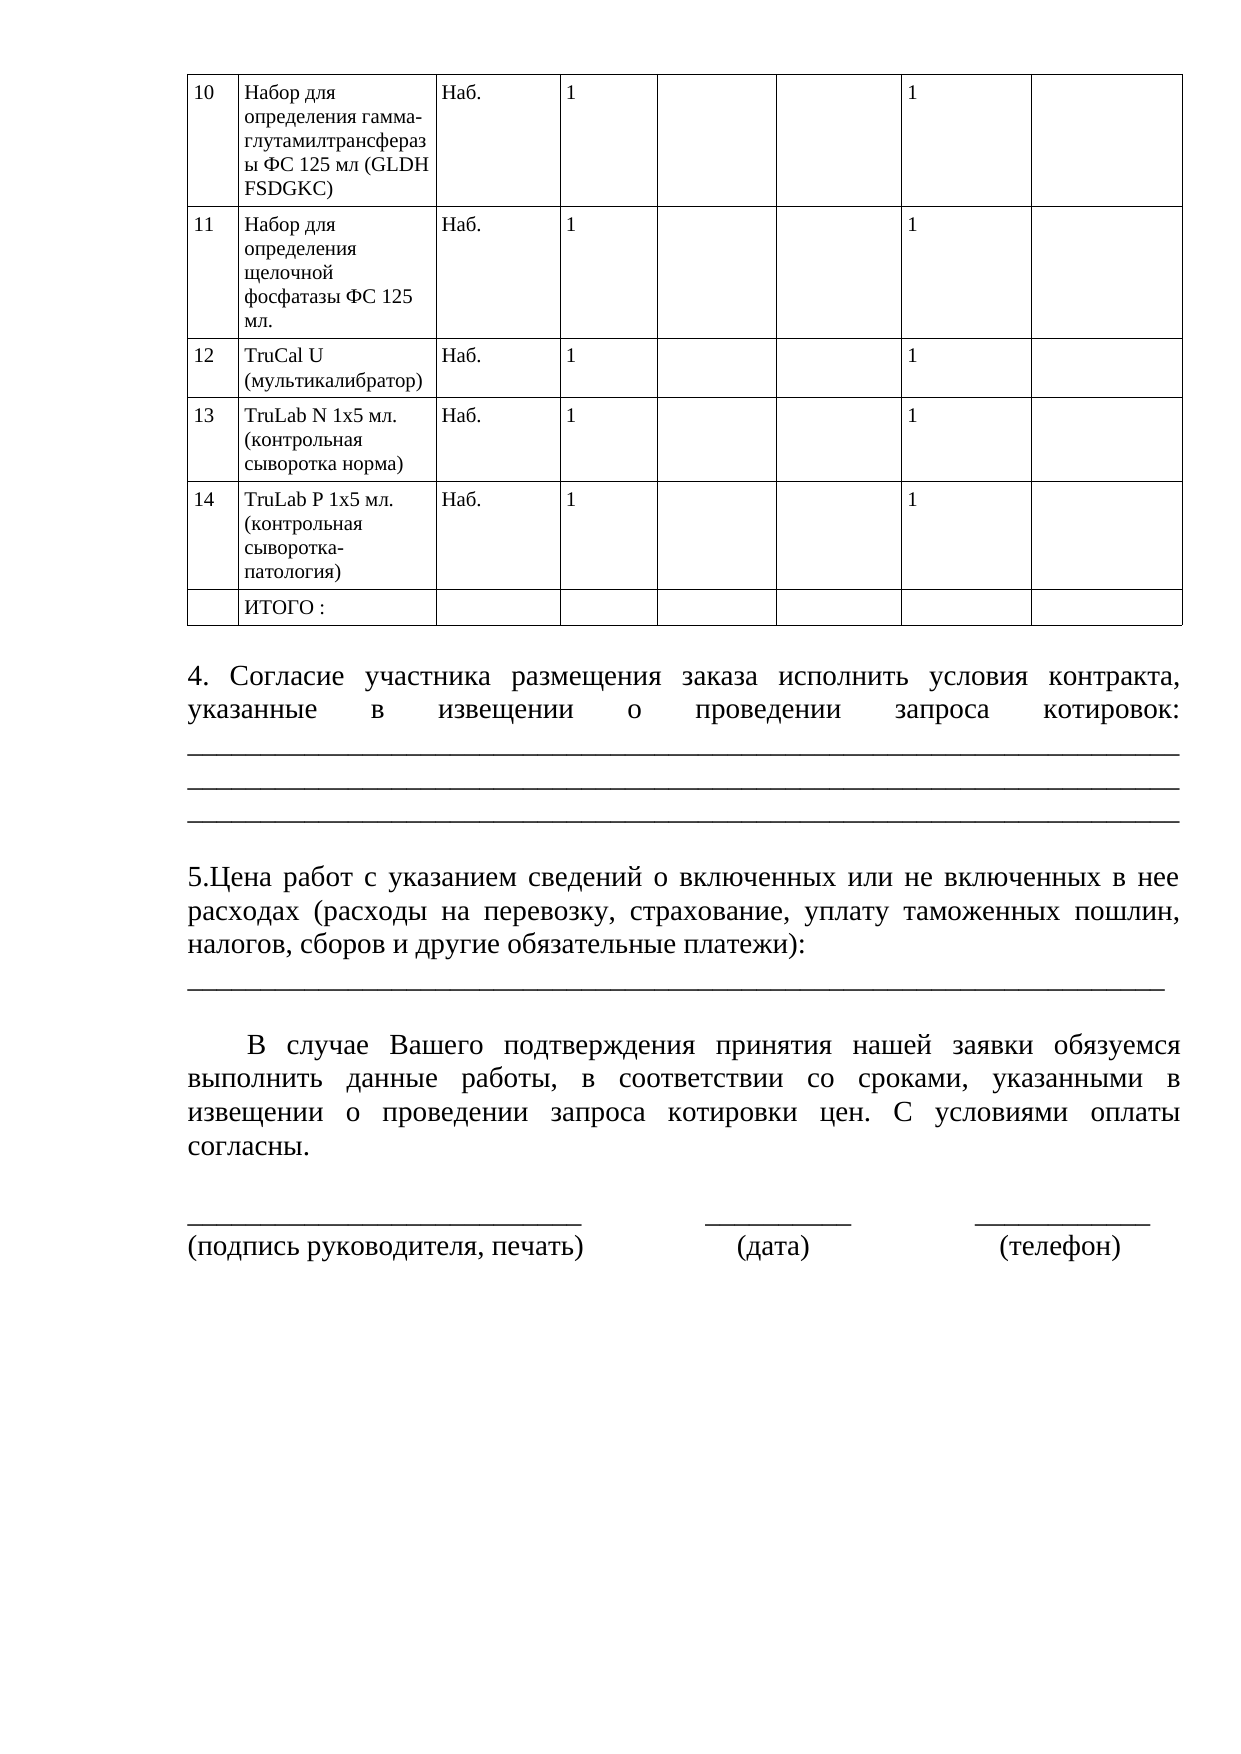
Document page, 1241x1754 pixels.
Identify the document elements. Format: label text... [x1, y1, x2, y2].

table_cell [1032, 482, 1182, 589]
table_cell [777, 398, 901, 481]
text В случае Вашего подтверждения принятия нашей заявки обязуемся выполнить данные работы, в соответствии со сроками, указанными в извещении о проведении запроса котировки цен. С условиями оплаты согласны. [187, 1027, 1181, 1161]
table_cell Набор для определения гамма-глутамилтрансферазы ФС 125 мл (GLDH FSDGKC) [239, 75, 436, 206]
table_cell 1 [561, 207, 657, 338]
table_cell [658, 398, 776, 481]
table_cell ИТОГО : [239, 590, 436, 624]
table_cell Наб. [437, 398, 560, 481]
table_cell 1 [902, 75, 1031, 206]
table_cell [1032, 398, 1182, 481]
table_cell [1032, 339, 1182, 397]
table_cell [777, 590, 901, 624]
table_cell Набор для определения щелочной фосфатазы ФС 125 мл. [239, 207, 436, 338]
table_cell [658, 482, 776, 589]
table_cell [777, 339, 901, 397]
table_cell Наб. [437, 75, 560, 206]
table_cell TruLab N 1x5 мл.(контрольная сыворотка норма) [239, 398, 436, 481]
table_cell 1 [902, 398, 1031, 481]
table_cell Наб. [437, 482, 560, 589]
table_cell [777, 482, 901, 589]
table_cell 1 [561, 339, 657, 397]
table_cell TruLab P 1x5 мл.(контрольная сыворотка-патология) [239, 482, 436, 589]
table_cell [658, 75, 776, 206]
table_cell 11 [188, 207, 238, 338]
text ___________________________ __________ ____________ [187, 1195, 1181, 1228]
text 4. Согласие участника размещения заказа исполнить условия контракта, указанные в извещении о проведении запроса котировок: ____________________________________________________________________________________________________________________________________________________________________________________________________________ [187, 658, 1181, 826]
table_cell 1 [561, 75, 657, 206]
table_cell [658, 339, 776, 397]
table_cell [561, 590, 657, 624]
table_cell [188, 590, 238, 624]
table_cell [1032, 590, 1182, 624]
table_cell 1 [902, 339, 1031, 397]
table_cell [658, 590, 776, 624]
table_cell [777, 207, 901, 338]
table_cell [777, 75, 901, 206]
table_cell [1032, 207, 1182, 338]
table_cell [902, 590, 1031, 624]
table_cell [437, 590, 560, 624]
table_cell 1 [902, 482, 1031, 589]
table_cell 12 [188, 339, 238, 397]
table_cell [658, 207, 776, 338]
table_cell 1 [561, 482, 657, 589]
table_cell TruCal U (мультикалибратор) [239, 339, 436, 397]
text (подпись руководителя, печать) (дата) (телефон) [187, 1228, 1181, 1262]
text 5.Цена работ с указанием сведений о включенных или не включенных в нее расходах (расходы на перевозку, страхование, уплату таможенных пошлин, налогов, сборов и другие обязательные платежи): [187, 859, 1181, 960]
table_cell 1 [902, 207, 1031, 338]
text ___________________________________________________________________ [187, 960, 1181, 993]
table_cell Наб. [437, 339, 560, 397]
table_cell 14 [188, 482, 238, 589]
table_cell [1032, 75, 1182, 206]
table_cell 1 [561, 398, 657, 481]
table_cell 13 [188, 398, 238, 481]
table_cell Наб. [437, 207, 560, 338]
table_cell 10 [188, 75, 238, 206]
